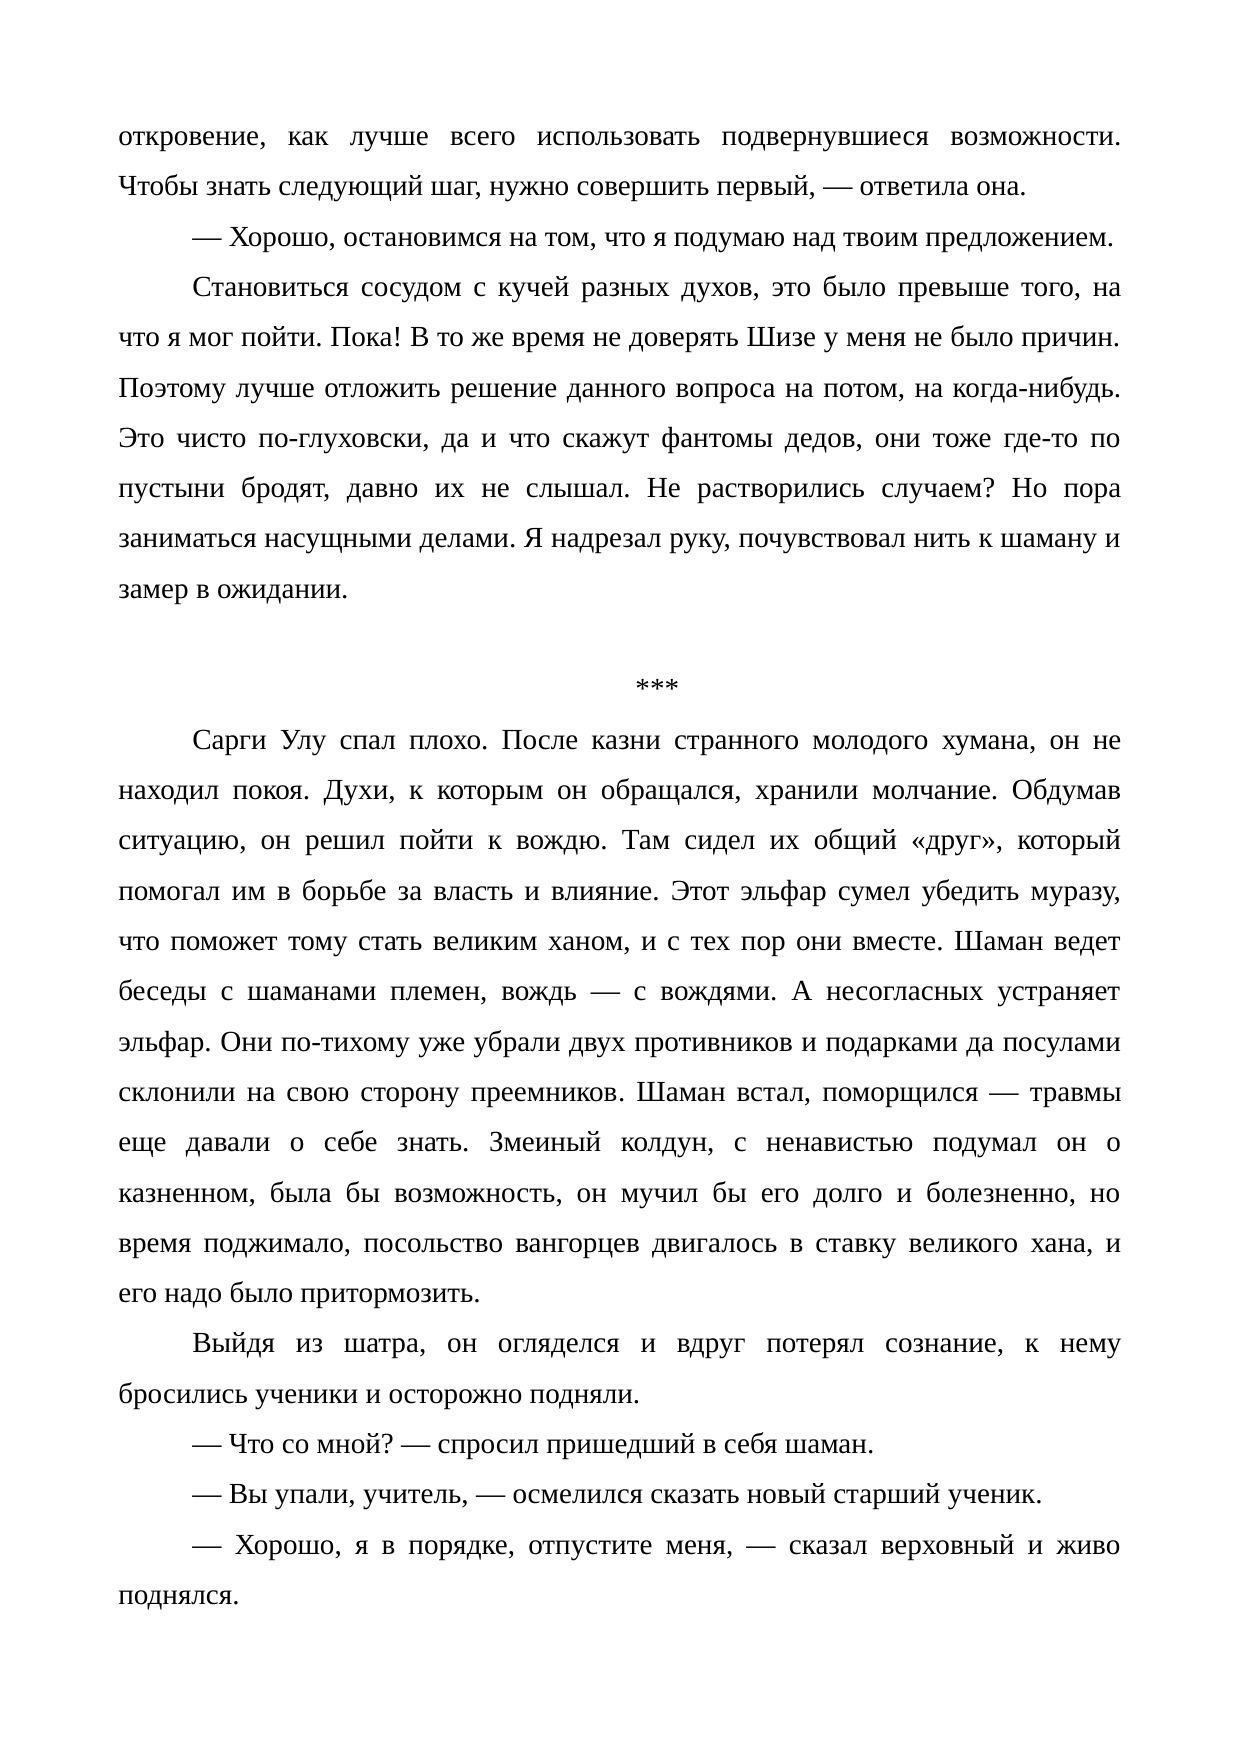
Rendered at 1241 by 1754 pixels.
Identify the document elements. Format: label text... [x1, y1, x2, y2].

text откровение, как лучше всего использовать подвернувшиеся возможности. Чтобы знать следующий шаг, нужно совершить первый, — ответила она. [118, 118, 1122, 202]
text Становиться сосудом с кучей разных духов, это было превыше того, на что я мог пойти. Пока! В то же время не доверять Шизе у меня не было причин. Поэтому лучше отложить решение данного вопроса на потом, на когда-нибудь. Это чисто по-глуховски, да и что скажут фантомы дедов, они тоже где-то по пустыни бродят, давно их не слышал. Не растворились случаем? Но пора заниматься насущными делами. Я надрезал руку, почувствовал нить к шаману и замер в ожидании. [118, 269, 1122, 604]
text — Хорошо, остановимся на том, что я подумаю над твоим предложением. [118, 219, 1122, 252]
text — Хорошо, я в порядке, отпустите меня, — сказал верховный и живо поднялся. [118, 1527, 1122, 1611]
text Сарги Улу спал плохо. После казни странного молодого хумана, он не находил покоя. Духи, к которым он обращался, хранили молчание. Обдумав ситуацию, он решил пойти к вождю. Там сидел их общий «друг», который помогал им в борьбе за власть и влияние. Этот эльфар сумел убедить муразу, что поможет тому стать великим ханом, и с тех пор они вместе. Шаман ведет беседы с шаманами племен, вождь — с вождями. А несогласных устраняет эльфар. Они по-тихому уже убрали двух противников и подарками да посулами склонили на свою сторону преемников. Шаман встал, поморщился — травмы еще давали о себе знать. Змеиный колдун, с ненавистью подумал он о казненном, была бы возможность, он мучил бы его долго и болезненно, но время поджимало, посольство вангорцев двигалось в ставку великого хана, и его надо было притормозить. [118, 722, 1122, 1309]
text — Вы упали, учитель, — осмелился сказать новый старший ученик. [118, 1477, 1122, 1510]
text — Что со мной? — спросил пришедший в себя шаман. [118, 1426, 1122, 1460]
text Выйдя из шатра, он огляделся и вдруг потерял сознание, к нему бросились ученики и осторожно подняли. [118, 1326, 1122, 1409]
text *** [118, 672, 1122, 705]
